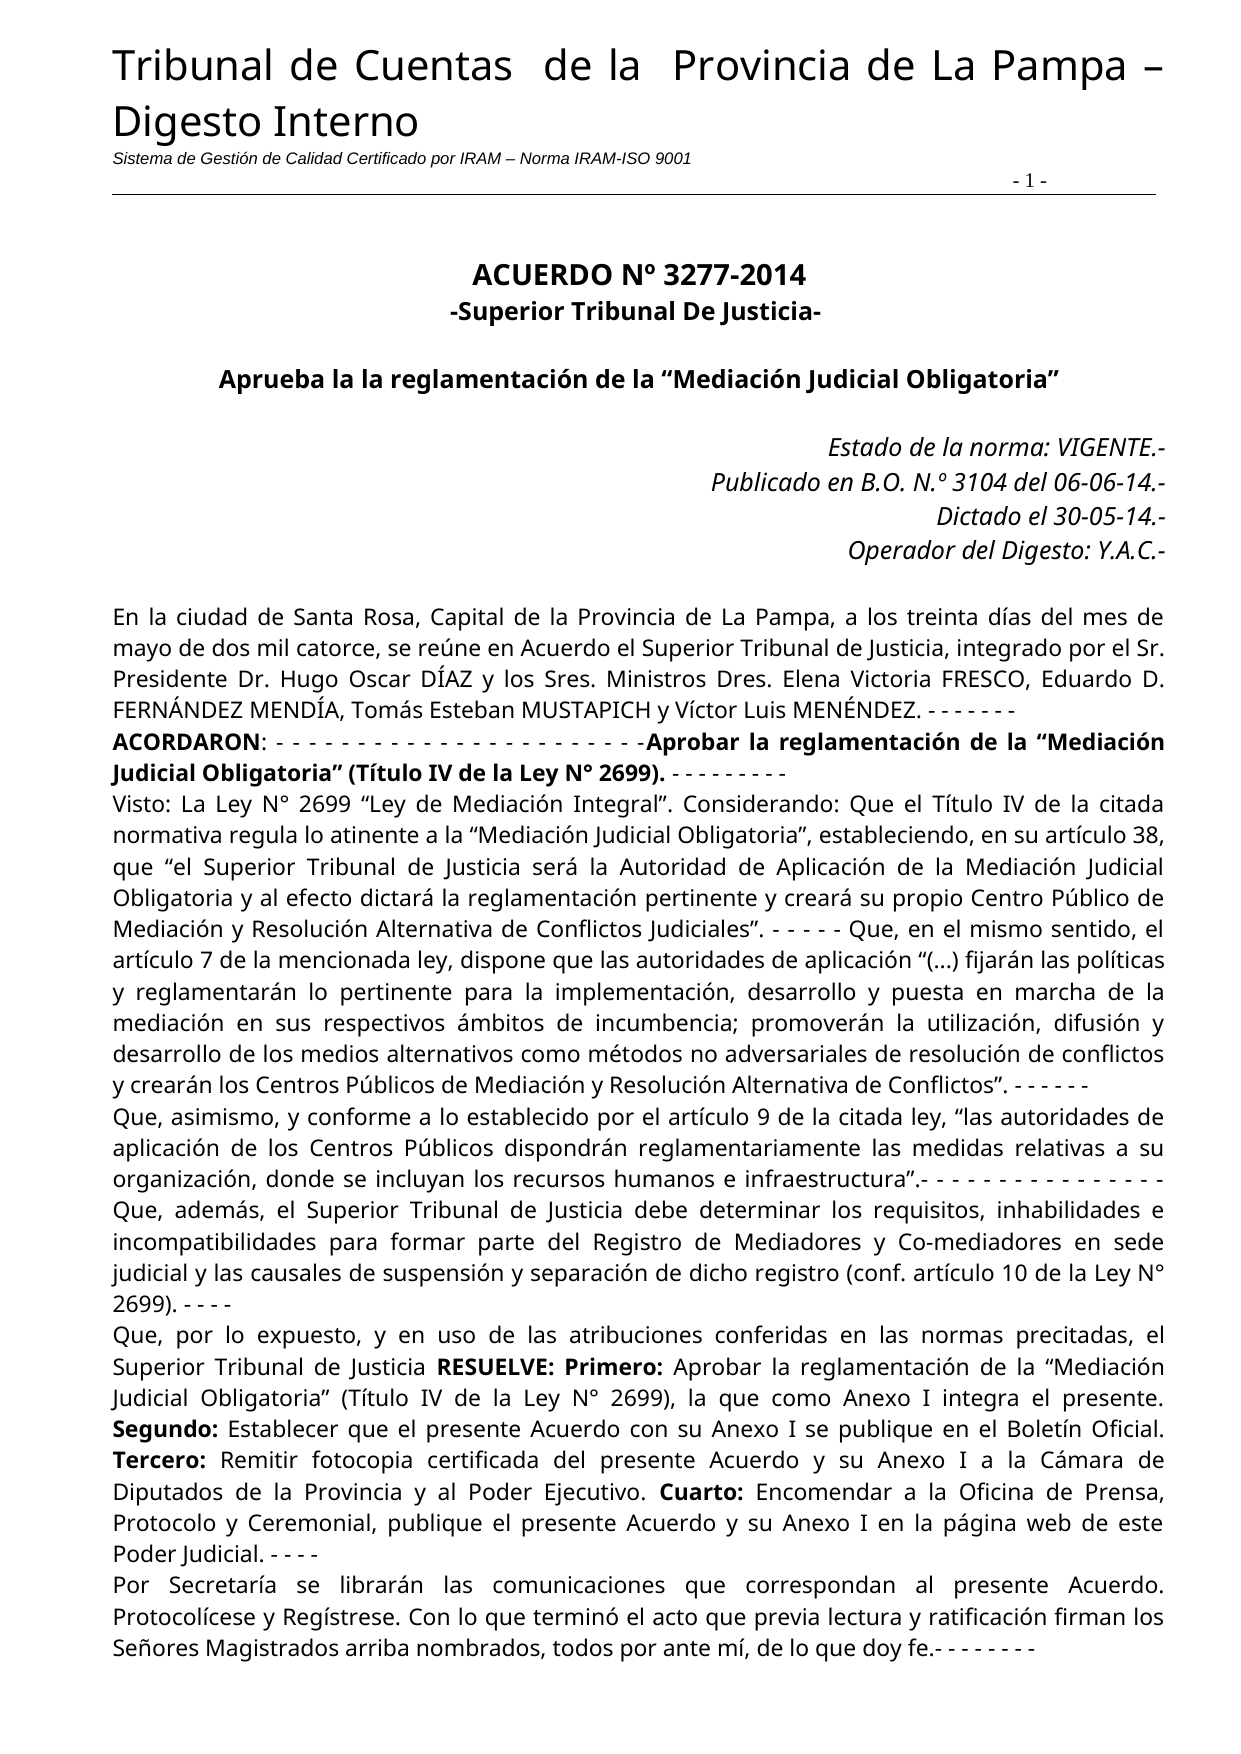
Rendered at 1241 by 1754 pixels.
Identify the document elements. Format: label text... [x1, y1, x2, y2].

text Que, por lo expuesto, y en uso de las atribuciones conferidas en las normas precitadas, el Superior Tribunal de Justicia RESUELVE: Primero: Aprobar la reglamentación de la “Mediación Judicial Obligatoria” (Título IV de la Ley N° 2699), la que como Anexo I integra el presente. Segundo: Establecer que el presente Acuerdo con su Anexo I se publique en el Boletín Oficial. Tercero: Remitir fotocopia certificada del presente Acuerdo y su Anexo I a la Cámara de Diputados de la Provincia y al Poder Ejecutivo. Cuarto: Encomendar a la Oficina de Prensa, Protocolo y Ceremonial, publique el presente Acuerdo y su Anexo I en la página web de este Poder Judicial. - - - - [112, 1319, 1166, 1569]
text Que, asimismo, y conforme a lo establecido por el artículo 9 de la citada ley, “las autoridades de aplicación de los Centros Públicos dispondrán reglamentariamente las medidas relativas a su organización, donde se incluyan los recursos humanos e infraestructura”.- - - - - - - - - - - - - - - - Que, además, el Superior Tribunal de Justicia debe determinar los requisitos, inhabilidades e incompatibilidades para formar parte del Registro de Mediadores y Co-mediadores en sede judicial y las causales de suspensión y separación de dicho registro (conf. artículo 10 de la Ley N° 2699). - - - - [112, 1100, 1166, 1319]
text ACORDARON: - - - - - - - - - - - - - - - - - - - - - - -Aprobar la reglamentación de la “Mediación Judicial Obligatoria” (Título IV de la Ley N° 2699). - - - - - - - - - [112, 725, 1166, 788]
text Visto: La Ley N° 2699 “Ley de Mediación Integral”. Considerando: Que el Título IV de la citada normativa regula lo atinente a la “Mediación Judicial Obligatoria”, estableciendo, en su artículo 38, que “el Superior Tribunal de Justicia será la Autoridad de Aplicación de la Mediación Judicial Obligatoria y al efecto dictará la reglamentación pertinente y creará su propio Centro Público de Mediación y Resolución Alternativa de Conflictos Judiciales”. - - - - - Que, en el mismo sentido, el artículo 7 de la mencionada ley, dispone que las autoridades de aplicación “(...) fijarán las políticas y reglamentarán lo pertinente para la implementación, desarrollo y puesta en marcha de la mediación en sus respectivos ámbitos de incumbencia; promoverán la utilización, difusión y desarrollo de los medios alternativos como métodos no adversariales de resolución de conflictos y crearán los Centros Públicos de Mediación y Resolución Alternativa de Conflictos”. - - - - - - [112, 788, 1166, 1100]
text Aprueba la la reglamentación de la “Mediación Judicial Obligatoria” [112, 362, 1166, 396]
text ACUERDO Nº 3277-2014 [112, 254, 1166, 294]
text Dictado el 30-05-14.- [112, 498, 1166, 532]
text Operador del Digesto: Y.A.C.- [112, 532, 1166, 566]
text -Superior Tribunal De Justicia- [112, 294, 1166, 328]
text Estado de la norma: VIGENTE.- [112, 430, 1166, 464]
text Publicado en B.O. N.º 3104 del 06-06-14.- [112, 464, 1166, 498]
text En la ciudad de Santa Rosa, Capital de la Provincia de La Pampa, a los treinta días del mes de mayo de dos mil catorce, se reúne en Acuerdo el Superior Tribunal de Justicia, integrado por el Sr. Presidente Dr. Hugo Oscar DÍAZ y los Sres. Ministros Dres. Elena Victoria FRESCO, Eduardo D. FERNÁNDEZ MENDÍA, Tomás Esteban MUSTAPICH y Víctor Luis MENÉNDEZ. - - - - - - - [112, 600, 1166, 725]
text Por Secretaría se librarán las comunicaciones que correspondan al presente Acuerdo. Protocolícese y Regístrese. Con lo que terminó el acto que previa lectura y ratificación firman los Señores Magistrados arriba nombrados, todos por ante mí, de lo que doy fe.- - - - - - - - [112, 1569, 1166, 1663]
